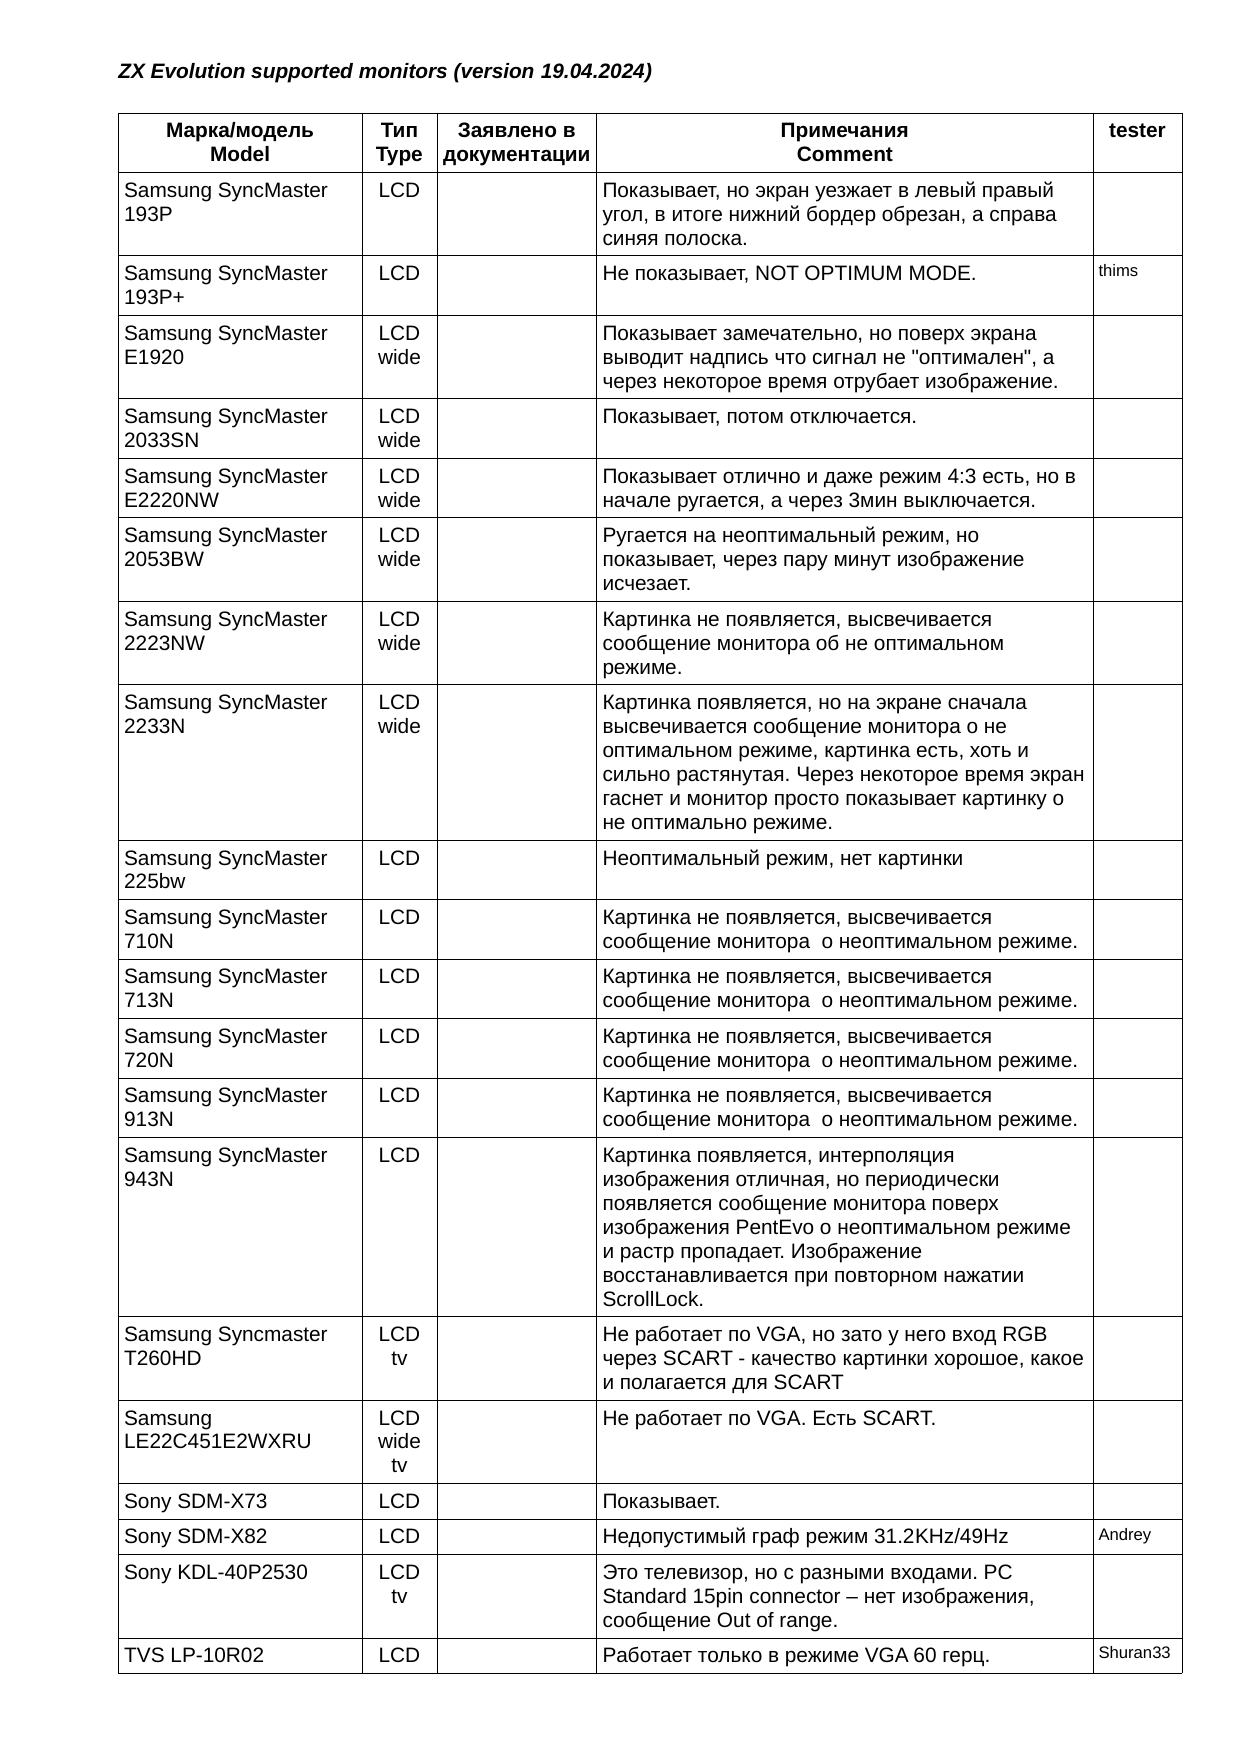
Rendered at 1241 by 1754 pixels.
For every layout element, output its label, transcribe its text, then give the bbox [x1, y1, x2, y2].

table_cell [438, 900, 596, 958]
table_cell LCD wide [363, 685, 437, 839]
table_cell Картинка не появляется, высвечивается сообщение монитора о неоптимальном режиме. [597, 1019, 1093, 1077]
table_cell Samsung SyncMaster 2053BW [119, 518, 362, 601]
table_cell [1094, 1138, 1182, 1316]
table_cell [1094, 459, 1182, 517]
table_cell [1094, 316, 1182, 398]
table_cell Показывает замечательно, но поверх экрана выводит надпись что сигнал не "оптимален", а через некоторое время отрубает изображение. [597, 316, 1093, 398]
table_cell [438, 1138, 596, 1316]
table_header tester [1094, 114, 1182, 172]
table_cell [1094, 399, 1182, 458]
table_cell Sony SDM-X82 [119, 1520, 362, 1554]
table_cell TVS LP-10R02 [119, 1639, 362, 1673]
table_cell Картинка не появляется, высвечивается сообщение монитора о неоптимальном режиме. [597, 960, 1093, 1018]
table_cell [438, 173, 596, 255]
table_header Заявлено в документации [438, 114, 596, 172]
table_cell Показывает, но экран уезжает в левый правый угол, в итоге нижний бордер обрезан, а справа синяя полоска. [597, 173, 1093, 255]
table_cell [438, 399, 596, 458]
table_cell [1094, 960, 1182, 1018]
table_cell Картинка не появляется, высвечивается сообщение монитора об не оптимальном режиме. [597, 602, 1093, 684]
table_cell [1094, 173, 1182, 255]
table_cell thims [1094, 256, 1182, 315]
table_cell LCD wide [363, 459, 437, 517]
table_cell [1094, 841, 1182, 899]
table_cell LCD [363, 256, 437, 315]
table_header Тип Type [363, 114, 437, 172]
table_cell Sony SDM-X73 [119, 1484, 362, 1518]
table_cell Samsung SyncMaster 913N [119, 1079, 362, 1137]
table_cell LCD [363, 1019, 437, 1077]
table_cell LCD wide [363, 316, 437, 398]
table_cell Samsung SyncMaster E2220NW [119, 459, 362, 517]
table_cell LCD [363, 1639, 437, 1673]
table_cell Не показывает, NOT OPTIMUM MODE. [597, 256, 1093, 315]
table_cell Не работает по VGA, но зато у него вход RGB через SCART - качество картинки хорошое, какое и полагается для SCART [597, 1317, 1093, 1399]
table_cell Samsung LE22C451E2WXRU [119, 1401, 362, 1483]
table_cell Картинка появляется, но на экране сначала высвечивается сообщение монитора о не оптимальном режиме, картинка есть, хоть и сильно растянутая. Через некоторое время экран гаснет и монитор просто показывает картинку о не оптимально режиме. [597, 685, 1093, 839]
table_cell Samsung SyncMaster 2233N [119, 685, 362, 839]
table_cell Samsung SyncMaster 193P+ [119, 256, 362, 315]
table_cell Картинка появляется, интерполяция изображения отличная, но периодически появляется сообщение монитора поверх изображения PentEvo о неоптимальном режиме и растр пропадает. Изображение восстанавливается при повторном нажатии ScrollLock. [597, 1138, 1093, 1316]
table_cell LCD [363, 900, 437, 958]
table_cell Показывает, потом отключается. [597, 399, 1093, 458]
table_cell [438, 1520, 596, 1554]
table_cell Ругается на неоптимальный режим, но показывает, через пару минут изображение исчезает. [597, 518, 1093, 601]
table_cell [438, 960, 596, 1018]
table_cell [438, 256, 596, 315]
table_cell Samsung SyncMaster 2223NW [119, 602, 362, 684]
table_cell [438, 1079, 596, 1137]
table_header Марка/модель Model [119, 114, 362, 172]
table_cell [438, 841, 596, 899]
table_cell [438, 1484, 596, 1518]
table_cell LCD [363, 960, 437, 1018]
table_cell [1094, 1317, 1182, 1399]
table_cell Неоптимальный режим, нет картинки [597, 841, 1093, 899]
table_cell LCD [363, 1484, 437, 1518]
table_cell [1094, 1019, 1182, 1077]
table_cell Samsung SyncMaster 943N [119, 1138, 362, 1316]
table_cell [438, 602, 596, 684]
table_cell [438, 1317, 596, 1399]
table_cell LCD [363, 1520, 437, 1554]
table_cell Картинка не появляется, высвечивается сообщение монитора о неоптимальном режиме. [597, 1079, 1093, 1137]
table_header Примечания Comment [597, 114, 1093, 172]
table_cell LCD [363, 1138, 437, 1316]
table_cell [438, 1555, 596, 1637]
table_cell [438, 518, 596, 601]
table_cell [438, 685, 596, 839]
table_cell Samsung SyncMaster 193P [119, 173, 362, 255]
table_cell [1094, 1079, 1182, 1137]
table_cell Показывает. [597, 1484, 1093, 1518]
table_cell [438, 459, 596, 517]
table_cell Картинка не появляется, высвечивается сообщение монитора о неоптимальном режиме. [597, 900, 1093, 958]
table_cell Samsung SyncMaster 225bw [119, 841, 362, 899]
table_cell Samsung SyncMaster 713N [119, 960, 362, 1018]
table_cell [438, 1401, 596, 1483]
table_cell [1094, 1555, 1182, 1637]
table_cell [1094, 900, 1182, 958]
table_cell LCD tv [363, 1555, 437, 1637]
table_cell LCD wide [363, 518, 437, 601]
table_cell LCD [363, 1079, 437, 1137]
table_cell Samsung SyncMaster 2033SN [119, 399, 362, 458]
table_cell Andrey [1094, 1520, 1182, 1554]
table_cell Samsung SyncMaster E1920 [119, 316, 362, 398]
table_cell [1094, 685, 1182, 839]
table_cell [1094, 518, 1182, 601]
table_cell [438, 1019, 596, 1077]
table_cell LCD tv [363, 1317, 437, 1399]
table_cell Sony KDL-40P2530 [119, 1555, 362, 1637]
table_cell [438, 316, 596, 398]
table_cell Недопустимый граф режим 31.2KHz/49Hz [597, 1520, 1093, 1554]
table_cell LCD [363, 173, 437, 255]
table_cell Работает только в режиме VGA 60 герц. [597, 1639, 1093, 1673]
table_cell Не работает по VGA. Есть SCART. [597, 1401, 1093, 1483]
table_cell Samsung SyncMaster 710N [119, 900, 362, 958]
table_cell [1094, 602, 1182, 684]
table_cell Показывает отлично и даже режим 4:3 есть, но в начале ругается, а через 3мин выключается. [597, 459, 1093, 517]
table_cell Shuran33 [1094, 1639, 1182, 1673]
table_cell [1094, 1484, 1182, 1518]
table_cell [1094, 1401, 1182, 1483]
table_cell Samsung Syncmaster T260HD [119, 1317, 362, 1399]
table_cell Это телевизор, но с разными входами. PC Standard 15pin connector – нет изображения, сообщение Out of range. [597, 1555, 1093, 1637]
table_cell LCD [363, 841, 437, 899]
table_cell LCD wide [363, 399, 437, 458]
table_cell Samsung SyncMaster 720N [119, 1019, 362, 1077]
table_cell LCD wide tv [363, 1401, 437, 1483]
table_cell LCD wide [363, 602, 437, 684]
table_cell [438, 1639, 596, 1673]
